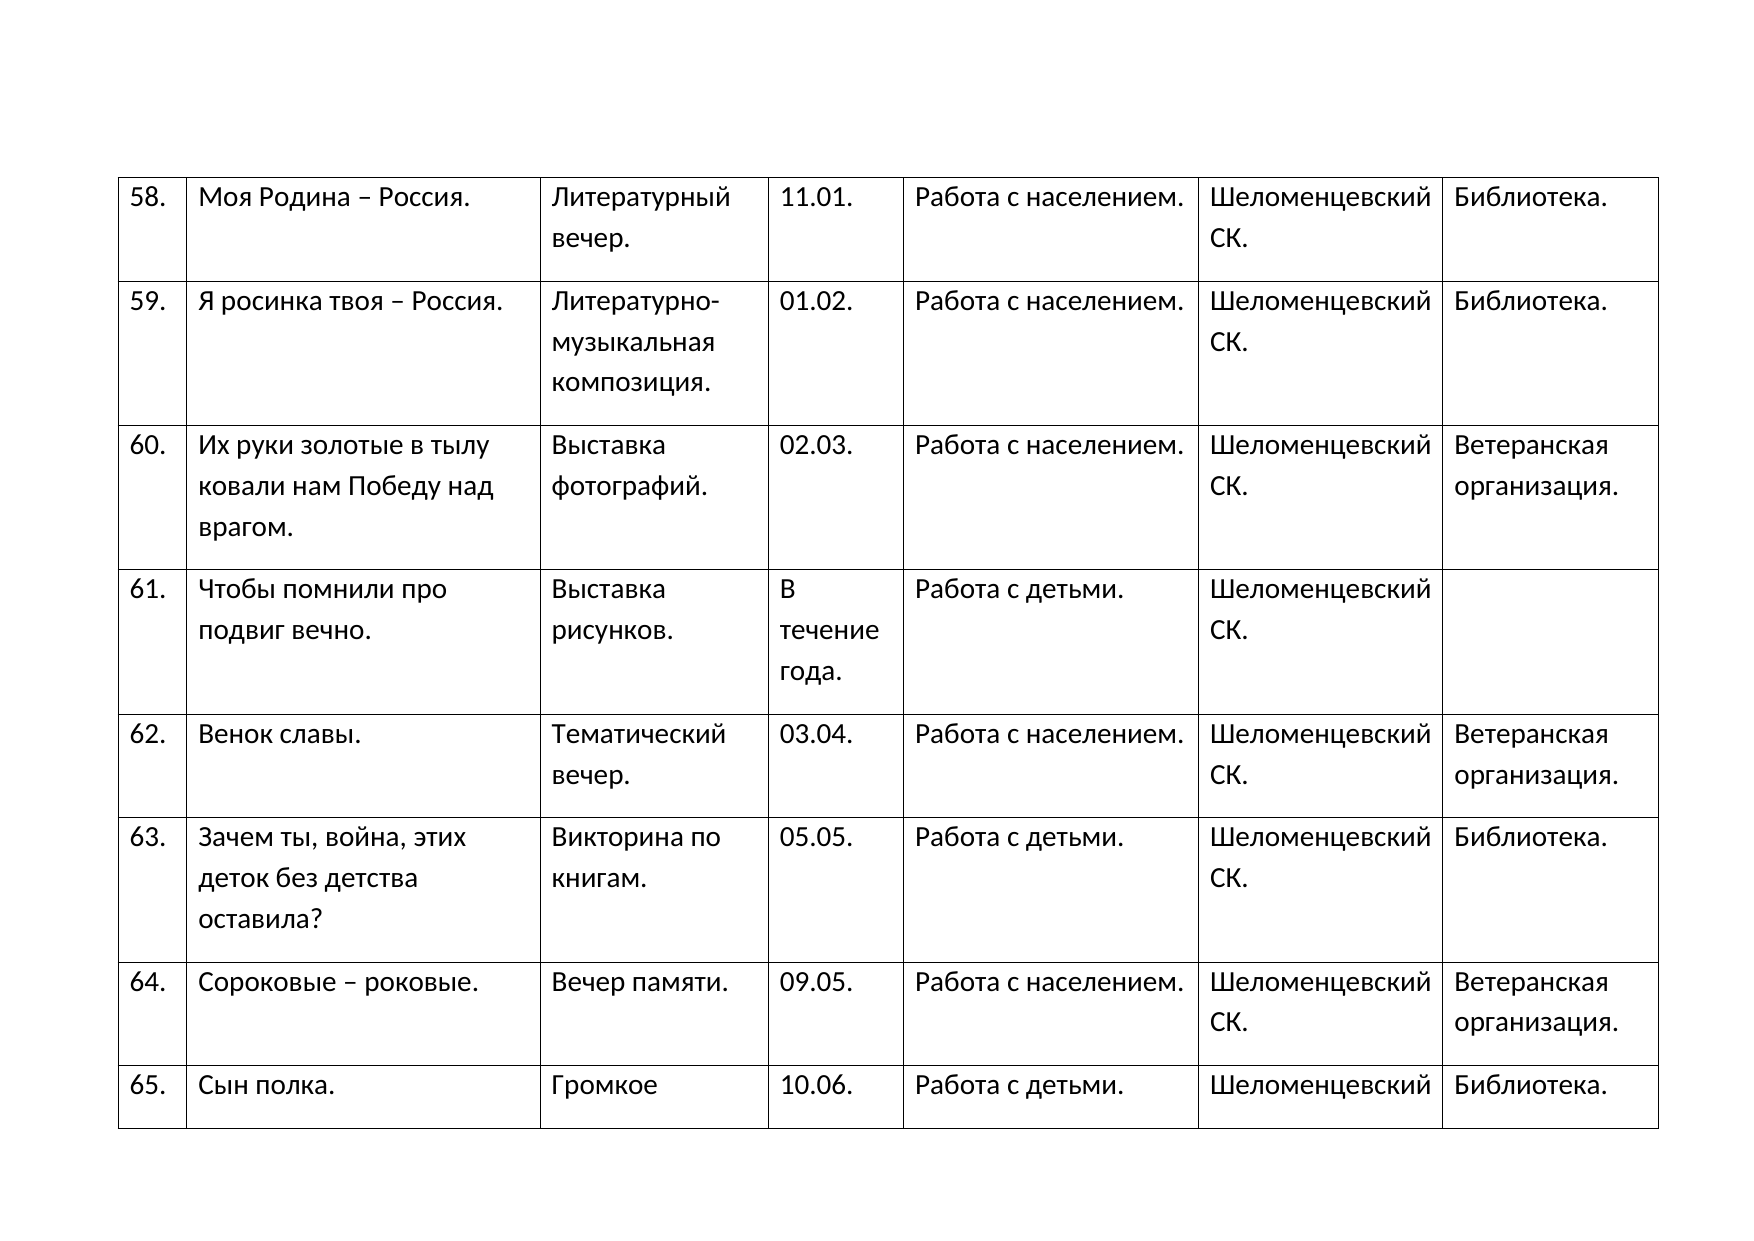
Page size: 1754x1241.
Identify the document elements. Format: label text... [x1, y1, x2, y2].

table_cell Работа с населением. [904, 178, 1198, 281]
table_cell 63. [119, 818, 186, 962]
table_cell Библиотека. [1443, 818, 1658, 962]
table_cell Викторина по книгам. [541, 818, 768, 962]
table_cell [1443, 570, 1658, 714]
table_cell Работа с населением. [904, 282, 1198, 425]
table_cell Шеломенцевский СК. [1199, 818, 1442, 962]
table_cell Их руки золотые в тылу ковали нам Победу над врагом. [187, 426, 540, 569]
table_cell Работа с населением. [904, 715, 1198, 817]
table_cell 03.04. [769, 715, 903, 817]
table_cell 05.05. [769, 818, 903, 962]
table_cell Шеломенцевский СК. [1199, 426, 1442, 569]
table_cell Работа с населением. [904, 963, 1198, 1065]
table_cell Работа с детьми. [904, 818, 1198, 962]
table_cell Зачем ты, война, этих деток без детства оставила? [187, 818, 540, 962]
table_cell Чтобы помнили про подвиг вечно. [187, 570, 540, 714]
table_cell Библиотека. [1443, 178, 1658, 281]
table_cell Шеломенцевский СК. [1199, 178, 1442, 281]
table_cell 61. [119, 570, 186, 714]
table_cell Работа с населением. [904, 426, 1198, 569]
table_cell 60. [119, 426, 186, 569]
table_cell Венок славы. [187, 715, 540, 817]
table_cell Ветеранская организация. [1443, 426, 1658, 569]
table_cell Ветеранская организация. [1443, 715, 1658, 817]
table_cell Литературный вечер. [541, 178, 768, 281]
table_cell 02.03. [769, 426, 903, 569]
table_cell Шеломенцевский СК. [1199, 570, 1442, 714]
table_cell Шеломенцевский СК. [1199, 963, 1442, 1065]
table_cell В течение года. [769, 570, 903, 714]
table_cell Выставка рисунков. [541, 570, 768, 714]
table_cell Громкое [541, 1066, 768, 1127]
table_cell 62. [119, 715, 186, 817]
table_cell Шеломенцевский СК. [1199, 715, 1442, 817]
table_cell Работа с детьми. [904, 570, 1198, 714]
table_cell 10.06. [769, 1066, 903, 1127]
table_cell Сын полка. [187, 1066, 540, 1127]
table_cell Моя Родина – Россия. [187, 178, 540, 281]
table_cell Сороковые – роковые. [187, 963, 540, 1065]
table_cell Библиотека. [1443, 1066, 1658, 1127]
table_cell Шеломенцевский [1199, 1066, 1442, 1127]
table_cell Библиотека. [1443, 282, 1658, 425]
table_cell 09.05. [769, 963, 903, 1065]
table_cell Я росинка твоя – Россия. [187, 282, 540, 425]
table_cell Тематический вечер. [541, 715, 768, 817]
table_cell 59. [119, 282, 186, 425]
table_cell Шеломенцевский СК. [1199, 282, 1442, 425]
table_cell Работа с детьми. [904, 1066, 1198, 1127]
table_cell Литературно-музыкальная композиция. [541, 282, 768, 425]
table_cell 65. [119, 1066, 186, 1127]
table_cell 58. [119, 178, 186, 281]
table_cell Ветеранская организация. [1443, 963, 1658, 1065]
table_cell Вечер памяти. [541, 963, 768, 1065]
table_cell 64. [119, 963, 186, 1065]
table_cell 01.02. [769, 282, 903, 425]
table_cell 11.01. [769, 178, 903, 281]
table_cell Выставка фотографий. [541, 426, 768, 569]
